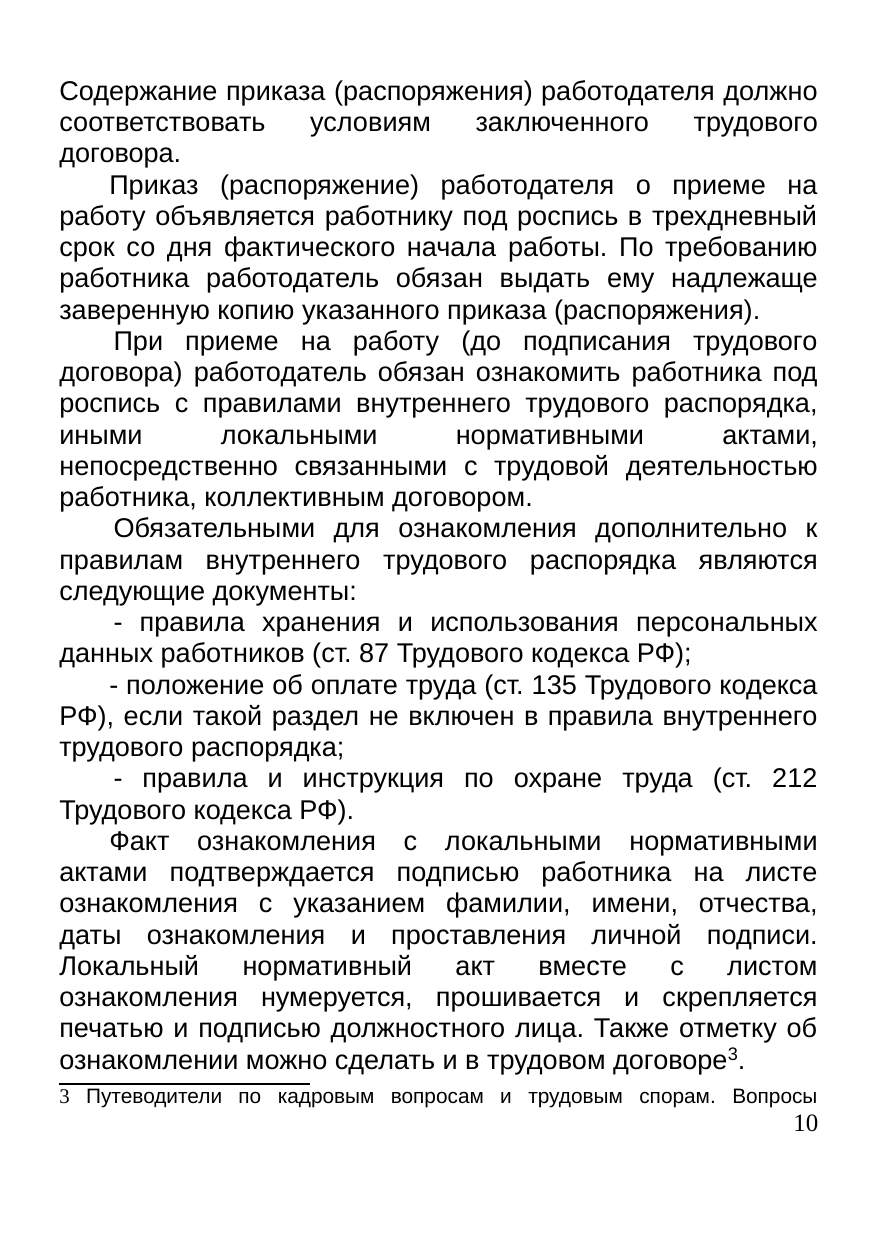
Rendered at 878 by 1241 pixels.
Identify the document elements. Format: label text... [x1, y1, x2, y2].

text - положение об оплате труда (ст. 135 Трудового кодекса РФ), если такой раздел не включен в правила внутреннего трудового распорядка; [59, 669, 818, 762]
text При приеме на работу (до подписания трудового договора) работодатель обязан ознакомить работника под роспись с правилами внутреннего трудового распорядка, иными локальными нормативными актами, непосредственно связанными с трудовой деятельностью работника, коллективным договором. [59, 325, 818, 512]
text - правила хранения и использования персональных данных работников (ст. 87 Трудового кодекса РФ); [59, 606, 818, 669]
text Приказ (распоряжение) работодателя о приеме на работу объявляется работнику под роспись в трехдневный срок со дня фактического начала работы. По требованию работника работодатель обязан выдать ему надлежаще заверенную копию указанного приказа (распоряжения). [59, 169, 818, 325]
text Факт ознакомления с локальными нормативными актами подтверждается подписью работника на листе ознакомления с указанием фамилии, имени, отчества, даты ознакомления и проставления личной подписи. Локальный нормативный акт вместе с листом ознакомления нумеруется, прошивается и скрепляется печатью и подписью должностного лица. Также отметку об ознакомлении можно сделать и в трудовом договоре. [59, 825, 818, 1075]
text - правила и инструкция по охране труда (ст. 212 Трудового кодекса РФ). [59, 762, 818, 825]
text Путеводители по кадровым вопросам и трудовым спорам. Вопросы [59, 1084, 818, 1108]
text Обязательными для ознакомления дополнительно к правилам внутреннего трудового распорядка являются следующие документы: [59, 512, 818, 606]
text Содержание приказа (распоряжения) работодателя должно соответствовать условиям заключенного трудового договора. [59, 75, 818, 169]
